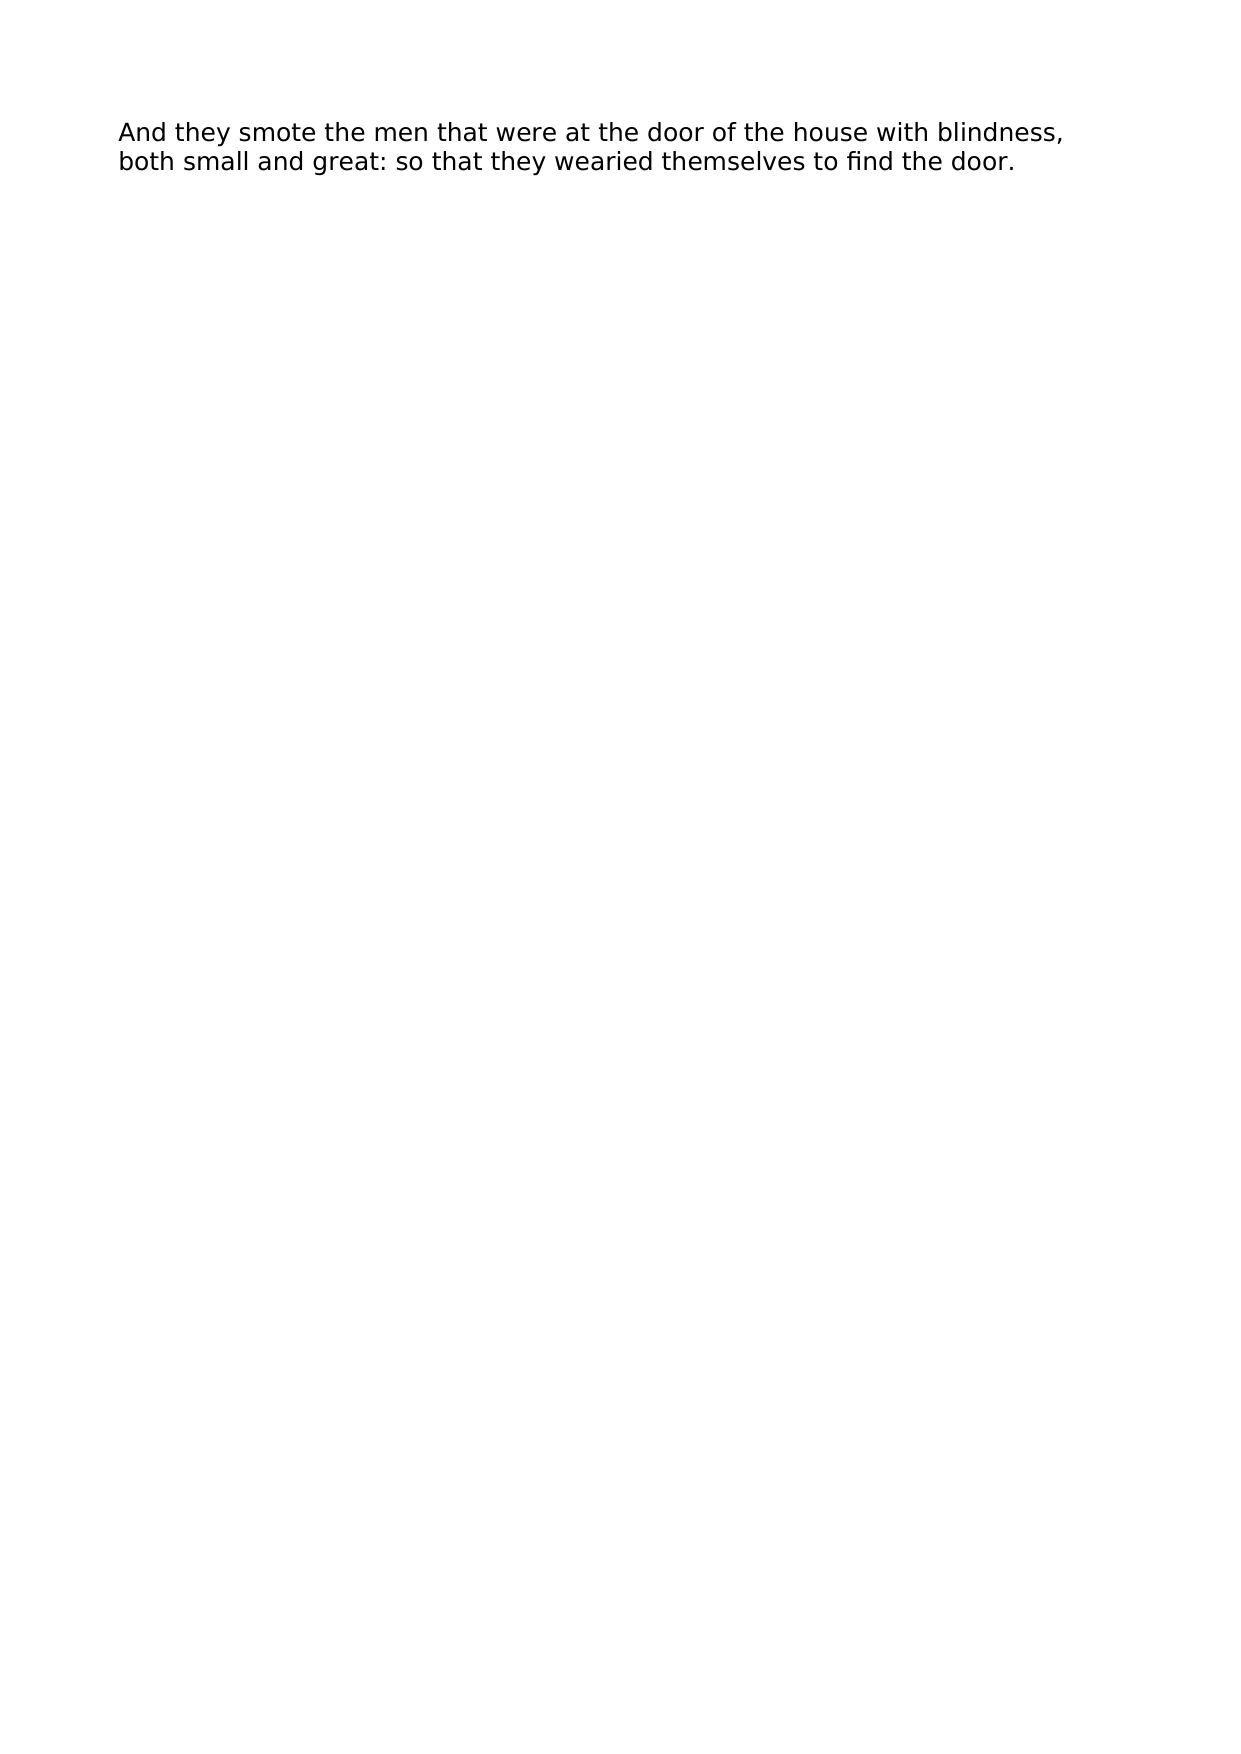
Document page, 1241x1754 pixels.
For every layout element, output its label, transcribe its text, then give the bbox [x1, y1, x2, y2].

text And they smote the men that were at the door of the house with blindness, both small and great: so that they wearied themselves to find the door. [118, 118, 1122, 176]
